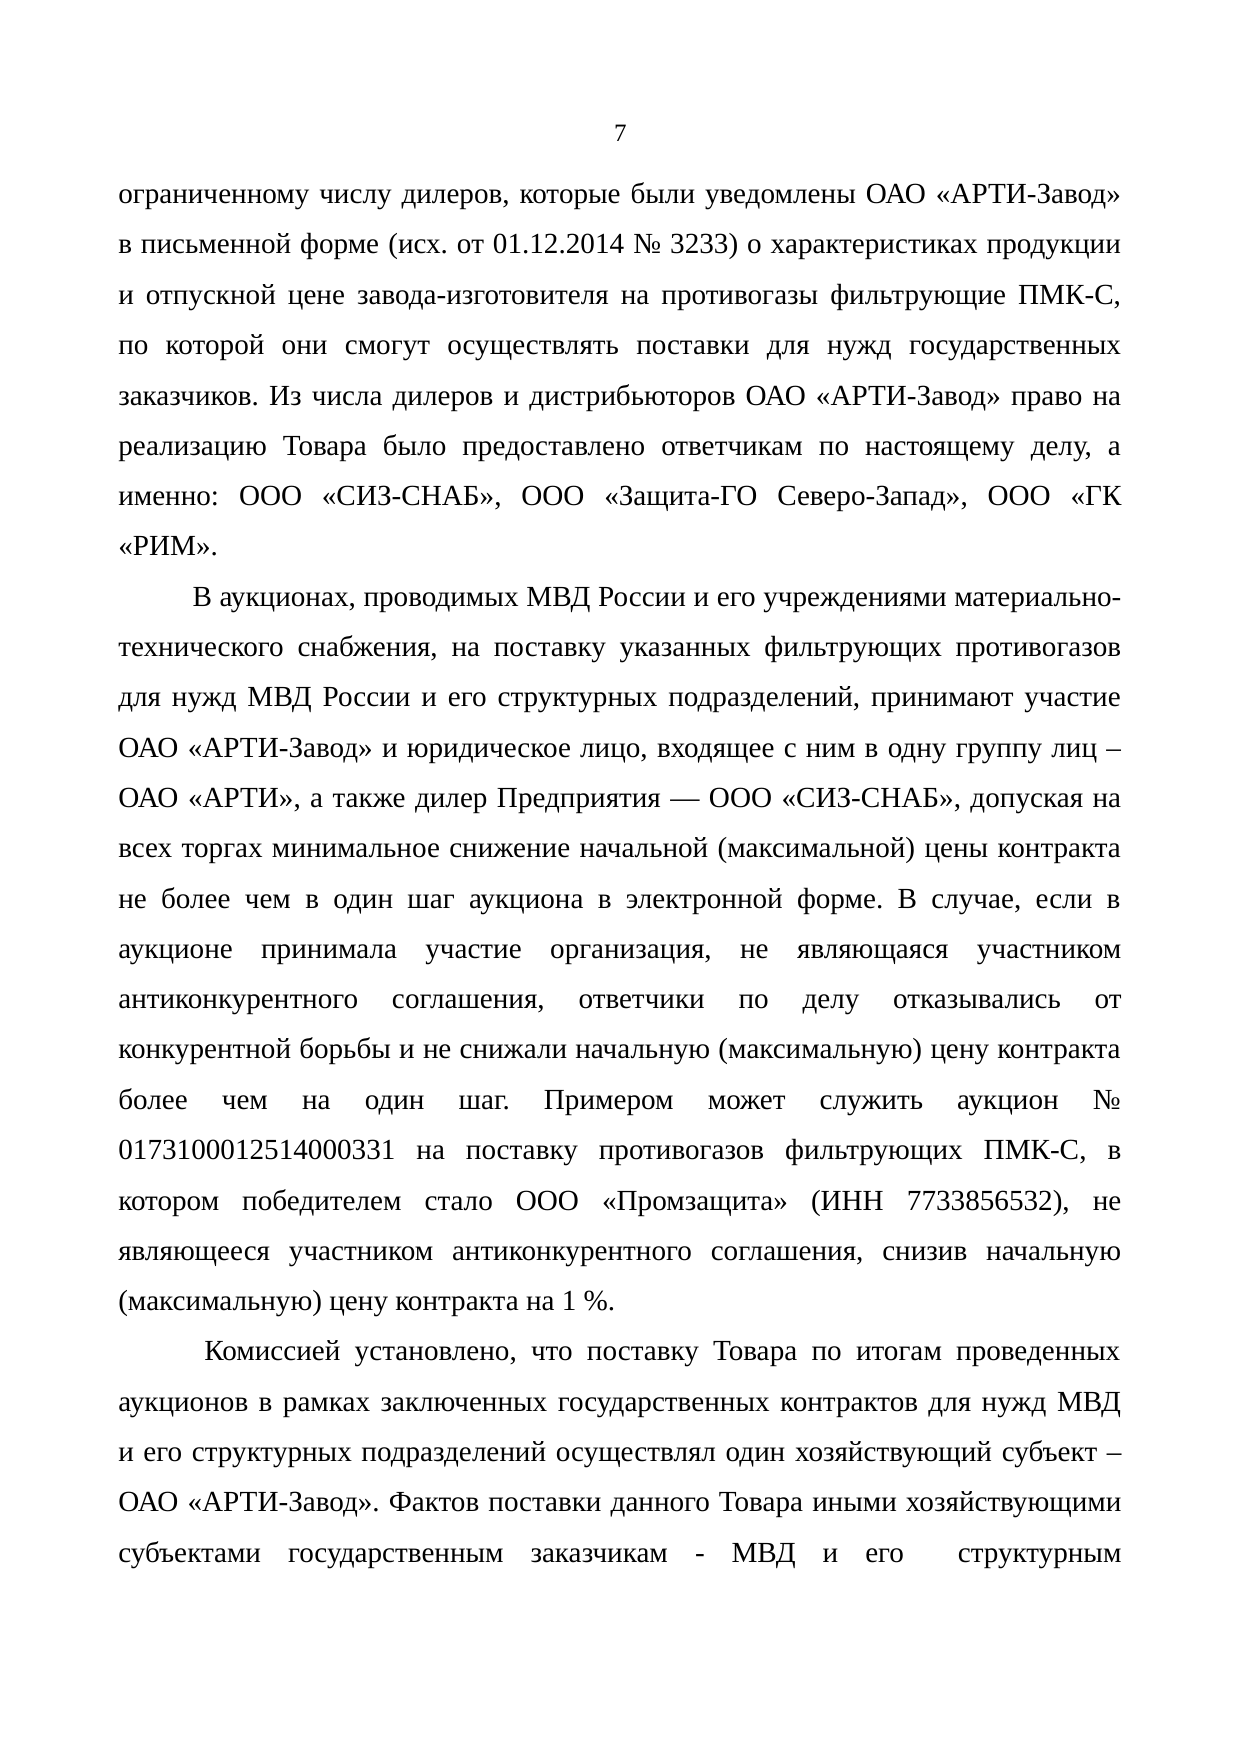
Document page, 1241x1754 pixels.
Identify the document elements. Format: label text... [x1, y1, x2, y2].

text В аукционах, проводимых МВД России и его учреждениями материально-технического снабжения, на поставку указанных фильтрующих противогазов для нужд МВД России и его структурных подразделений, принимают участие ОАО «АРТИ-Завод» и юридическое лицо, входящее с ним в одну группу лиц – ОАО «АРТИ», а также дилер Предприятия — ООО «СИЗ-СНАБ», допуская на всех торгах минимальное снижение начальной (максимальной) цены контракта не более чем в один шаг аукциона в электронной форме. В случае, если в аукционе принимала участие организация, не являющаяся участником антиконкурентного соглашения, ответчики по делу отказывались от конкурентной борьбы и не снижали начальную (максимальную) цену контракта более чем на один шаг. Примером может служить аукцион № 0173100012514000331 на поставку противогазов фильтрующих ПМК-С, в котором победителем стало ООО «Промзащита» (ИНН 7733856532), не являющееся участником антиконкурентного соглашения, снизив начальную (максимальную) цену контракта на 1 %. [118, 579, 1122, 1317]
text Комиссией установлено, что поставку Товара по итогам проведенных аукционов в рамках заключенных государственных контрактов для нужд МВД и его структурных подразделений осуществлял один хозяйствующий субъект – ОАО «АРТИ-Завод». Фактов поставки данного Товара иными хозяйствующими субъектами государственным заказчикам - МВД и его структурным [118, 1333, 1122, 1568]
text ограниченному числу дилеров, которые были уведомлены ОАО «АРТИ-Завод» в письменной форме (исх. от 01.12.2014 № 3233) о характеристиках продукции и отпускной цене завода-изготовителя на противогазы фильтрующие ПМК-С, по которой они смогут осуществлять поставки для нужд государственных заказчиков. Из числа дилеров и дистрибьюторов ОАО «АРТИ-Завод» право на реализацию Товара было предоставлено ответчикам по настоящему делу, а именно: ООО «СИЗ-СНАБ», ООО «Защита-ГО Северо-Запад», ООО «ГК «РИМ». [118, 176, 1122, 562]
